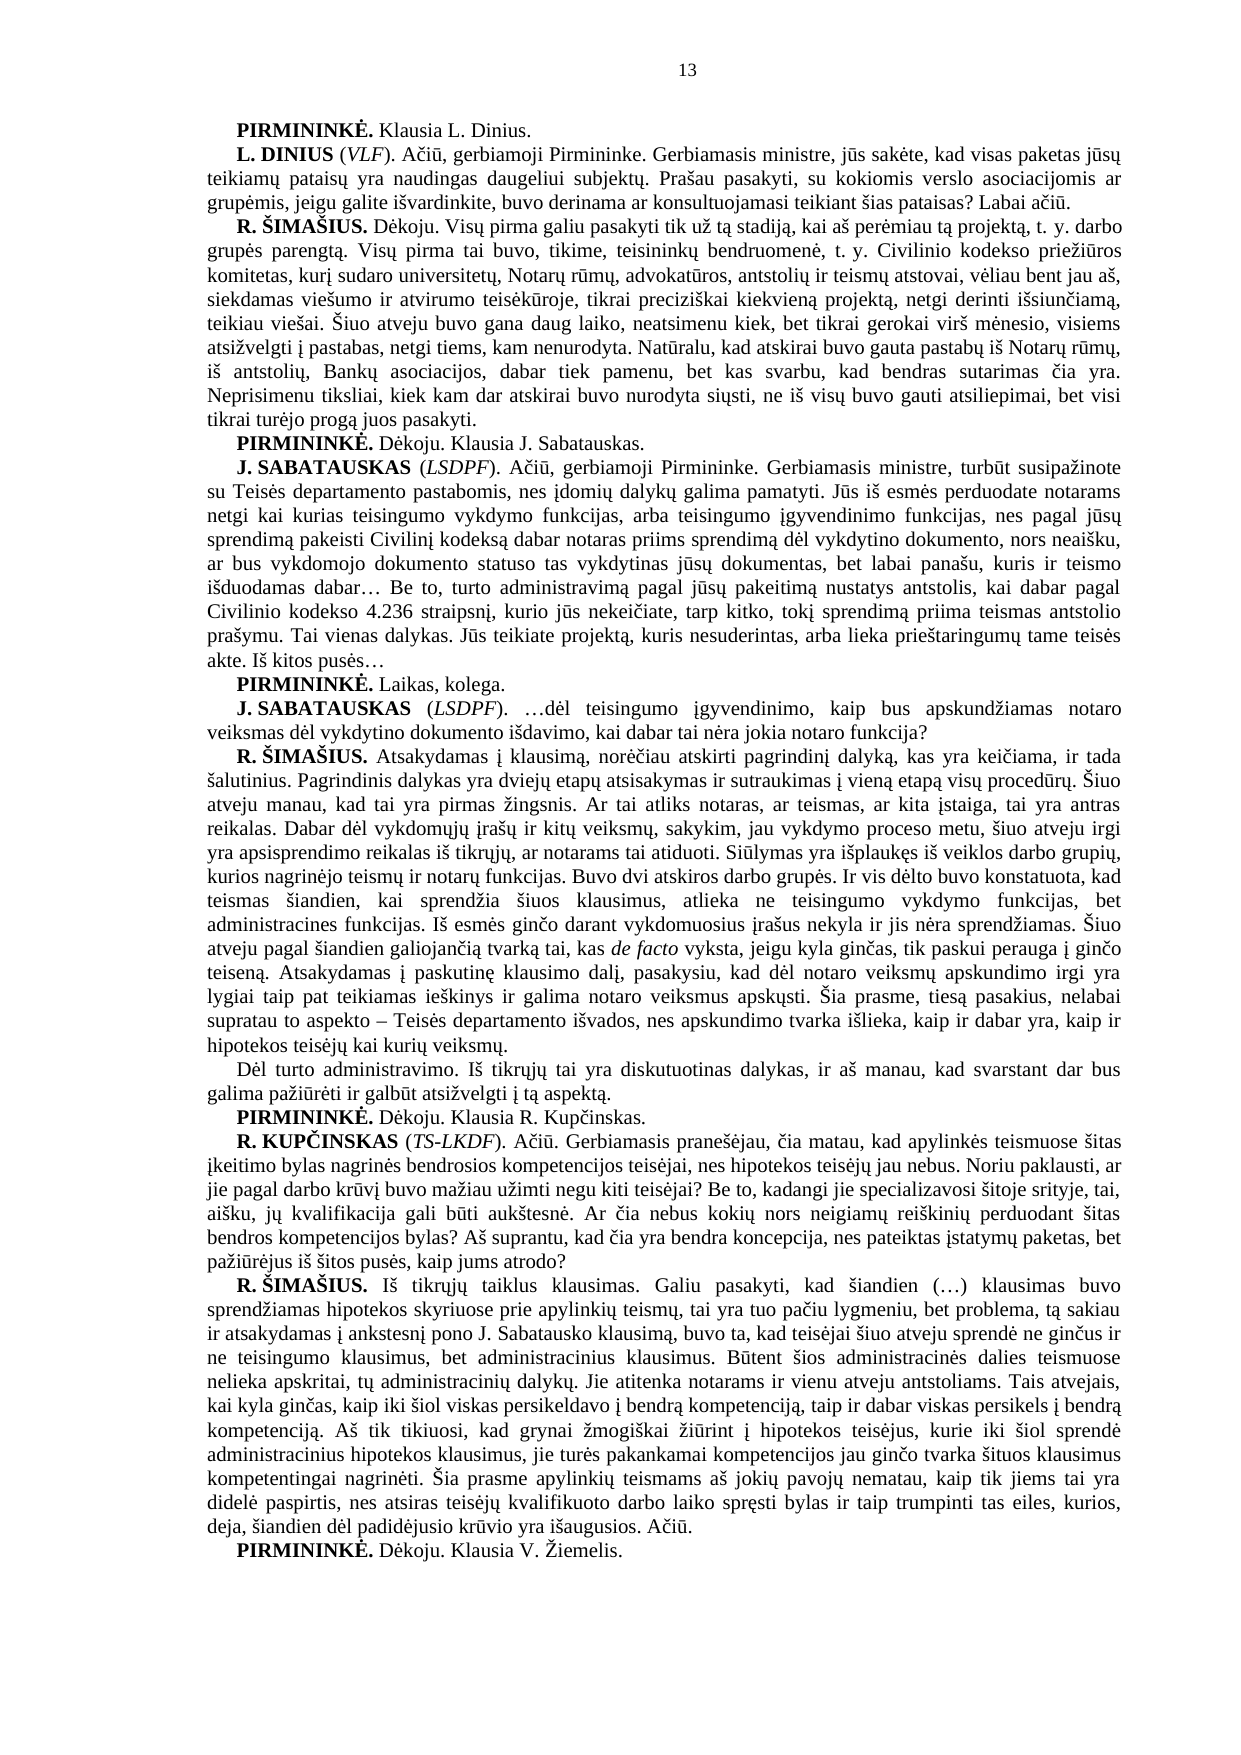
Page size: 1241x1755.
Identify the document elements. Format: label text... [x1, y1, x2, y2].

text PIRMININKĖ. Dėkoju. Klausia V. Žiemelis. [207, 1538, 1122, 1562]
text PIRMININKĖ. Dėkoju. Klausia J. Sabatauskas. [207, 431, 1122, 455]
text J. SABATAUSKAS (LSDPF). Ačiū, gerbiamoji Pirmininke. Gerbiamasis ministre, turbūt susipažinote su Teisės departamento pastabomis, nes įdomių dalykų galima pamatyti. Jūs iš esmės perduodate notarams netgi kai kurias teisingumo vykdymo funkcijas, arba teisingumo įgyvendinimo funkcijas, nes pagal jūsų sprendimą pakeisti Civilinį kodeksą dabar notaras priims sprendimą dėl vykdytino dokumento, nors neaišku, ar bus vykdomojo dokumento statuso tas vykdytinas jūsų dokumentas, bet labai panašu, kuris ir teismo išduodamas dabar… Be to, turto administravimą pagal jūsų pakeitimą nustatys antstolis, kai dabar pagal Civilinio kodekso 4.236 straipsnį, kurio jūs nekeičiate, tarp kitko, tokį sprendimą priima teismas antstolio prašymu. Tai vienas dalykas. Jūs teikiate projektą, kuris nesuderintas, arba lieka prieštaringumų tame teisės akte. Iš kitos pusės… [207, 455, 1122, 672]
text Dėl turto administravimo. Iš tikrųjų tai yra diskutuotinas dalykas, ir aš manau, kad svarstant dar bus galima pažiūrėti ir galbūt atsižvelgti į tą aspektą. [207, 1057, 1122, 1105]
text R. KUPČINSKAS (TS-LKDF). Ačiū. Gerbiamasis pranešėjau, čia matau, kad apylinkės teismuose šitas įkeitimo bylas nagrinės bendrosios kompetencijos teisėjai, nes hipotekos teisėjų jau nebus. Noriu paklausti, ar jie pagal darbo krūvį buvo mažiau užimti negu kiti teisėjai? Be to, kadangi jie specializavosi šitoje srityje, tai, aišku, jų kvalifikacija gali būti aukštesnė. Ar čia nebus kokių nors neigiamų reiškinių perduodant šitas bendros kompetencijos bylas? Aš suprantu, kad čia yra bendra koncepcija, nes pateiktas įstatymų paketas, bet pažiūrėjus iš šitos pusės, kaip jums atrodo? [207, 1129, 1122, 1273]
text R. ŠIMAŠIUS. Dėkoju. Visų pirma galiu pasakyti tik už tą stadiją, kai aš perėmiau tą projektą, t. y. darbo grupės parengtą. Visų pirma tai buvo, tikime, teisininkų bendruomenė, t. y. Civilinio kodekso priežiūros komitetas, kurį sudaro universitetų, Notarų rūmų, advokatūros, antstolių ir teismų atstovai, vėliau bent jau aš, siekdamas viešumo ir atvirumo teisėkūroje, tikrai preciziškai kiekvieną projektą, netgi derinti išsiunčiamą, teikiau viešai. Šiuo atveju buvo gana daug laiko, neatsimenu kiek, bet tikrai gerokai virš mėnesio, visiems atsižvelgti į pastabas, netgi tiems, kam nenurodyta. Natūralu, kad atskirai buvo gauta pastabų iš Notarų rūmų, iš antstolių, Bankų asociacijos, dabar tiek pamenu, bet kas svarbu, kad bendras sutarimas čia yra. Neprisimenu tiksliai, kiek kam dar atskirai buvo nurodyta siųsti, ne iš visų buvo gauti atsiliepimai, bet visi tikrai turėjo progą juos pasakyti. [207, 214, 1122, 431]
text R. ŠIMAŠIUS. Iš tikrųjų taiklus klausimas. Galiu pasakyti, kad šiandien (…) klausimas buvo sprendžiamas hipotekos skyriuose prie apylinkių teismų, tai yra tuo pačiu lygmeniu, bet problema, tą sakiau ir atsakydamas į ankstesnį pono J. Sabatausko klausimą, buvo ta, kad teisėjai šiuo atveju sprendė ne ginčus ir ne teisingumo klausimus, bet administracinius klausimus. Būtent šios administracinės dalies teismuose nelieka apskritai, tų administracinių dalykų. Jie atitenka notarams ir vienu atveju antstoliams. Tais atvejais, kai kyla ginčas, kaip iki šiol viskas persikeldavo į bendrą kompetenciją, taip ir dabar viskas persikels į bendrą kompetenciją. Aš tik tikiuosi, kad grynai žmogiškai žiūrint į hipotekos teisėjus, kurie iki šiol sprendė administracinius hipotekos klausimus, jie turės pakankamai kompetencijos jau ginčo tvarka šituos klausimus kompetentingai nagrinėti. Šia prasme apylinkių teismams aš jokių pavojų nematau, kaip tik jiems tai yra didelė paspirtis, nes atsiras teisėjų kvalifikuoto darbo laiko spręsti bylas ir taip trumpinti tas eiles, kurios, deja, šiandien dėl padidėjusio krūvio yra išaugusios. Ačiū. [207, 1273, 1122, 1538]
text PIRMININKĖ. Dėkoju. Klausia R. Kupčinskas. [207, 1105, 1122, 1129]
text L. DINIUS (VLF). Ačiū, gerbiamoji Pirmininke. Gerbiamasis ministre, jūs sakėte, kad visas paketas jūsų teikiamų pataisų yra naudingas daugeliui subjektų. Prašau pasakyti, su kokiomis verslo asociacijomis ar grupėmis, jeigu galite išvardinkite, buvo derinama ar konsultuojamasi teikiant šias pataisas? Labai ačiū. [207, 142, 1122, 214]
text PIRMININKĖ. Laikas, kolega. [207, 672, 1122, 696]
text R. ŠIMAŠIUS. Atsakydamas į klausimą, norėčiau atskirti pagrindinį dalyką, kas yra keičiama, ir tada šalutinius. Pagrindinis dalykas yra dviejų etapų atsisakymas ir sutraukimas į vieną etapą visų procedūrų. Šiuo atveju manau, kad tai yra pirmas žingsnis. Ar tai atliks notaras, ar teismas, ar kita įstaiga, tai yra antras reikalas. Dabar dėl vykdomųjų įrašų ir kitų veiksmų, sakykim, jau vykdymo proceso metu, šiuo atveju irgi yra apsisprendimo reikalas iš tikrųjų, ar notarams tai atiduoti. Siūlymas yra išplaukęs iš veiklos darbo grupių, kurios nagrinėjo teismų ir notarų funkcijas. Buvo dvi atskiros darbo grupės. Ir vis dėlto buvo konstatuota, kad teismas šiandien, kai sprendžia šiuos klausimus, atlieka ne teisingumo vykdymo funkcijas, bet administracines funkcijas. Iš esmės ginčo darant vykdomuosius įrašus nekyla ir jis nėra sprendžiamas. Šiuo atveju pagal šiandien galiojančią tvarką tai, kas de facto vyksta, jeigu kyla ginčas, tik paskui perauga į ginčo teiseną. Atsakydamas į paskutinę klausimo dalį, pasakysiu, kad dėl notaro veiksmų apskundimo irgi yra lygiai taip pat teikiamas ieškinys ir galima notaro veiksmus apskųsti. Šia prasme, tiesą pasakius, nelabai supratau to aspekto – Teisės departamento išvados, nes apskundimo tvarka išlieka, kaip ir dabar yra, kaip ir hipotekos teisėjų kai kurių veiksmų. [207, 744, 1122, 1057]
text J. SABATAUSKAS (LSDPF). …dėl teisingumo įgyvendinimo, kaip bus apskundžiamas notaro veiksmas dėl vykdytino dokumento išdavimo, kai dabar tai nėra jokia notaro funkcija? [207, 696, 1122, 744]
text PIRMININKĖ. Klausia L. Dinius. [207, 118, 1122, 142]
